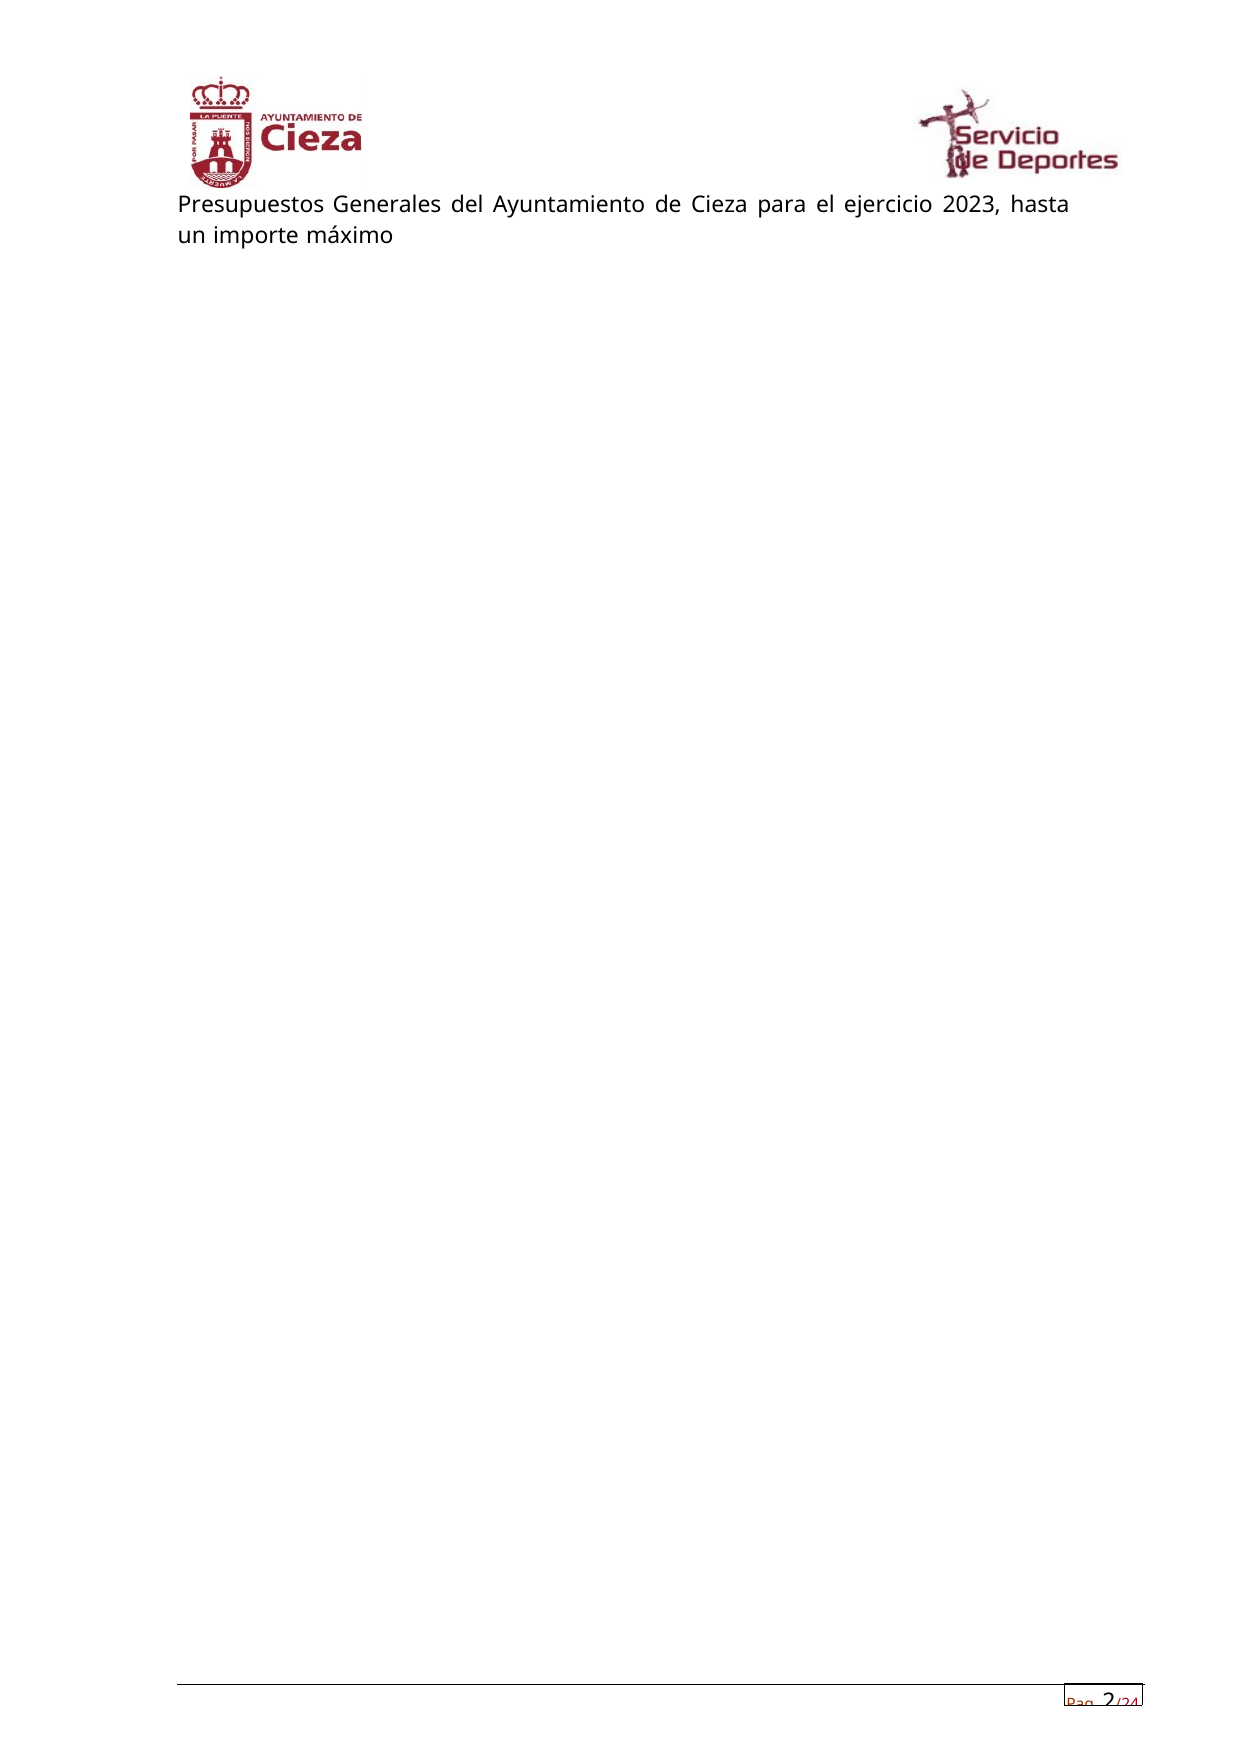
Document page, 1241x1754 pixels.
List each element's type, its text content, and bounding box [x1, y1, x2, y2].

text Presupuestos Generales del Ayuntamiento de Cieza para el ejercicio 2023, hasta un importe máximo [177, 187, 1069, 250]
picture [912, 87, 1123, 180]
picture [190, 75, 362, 187]
